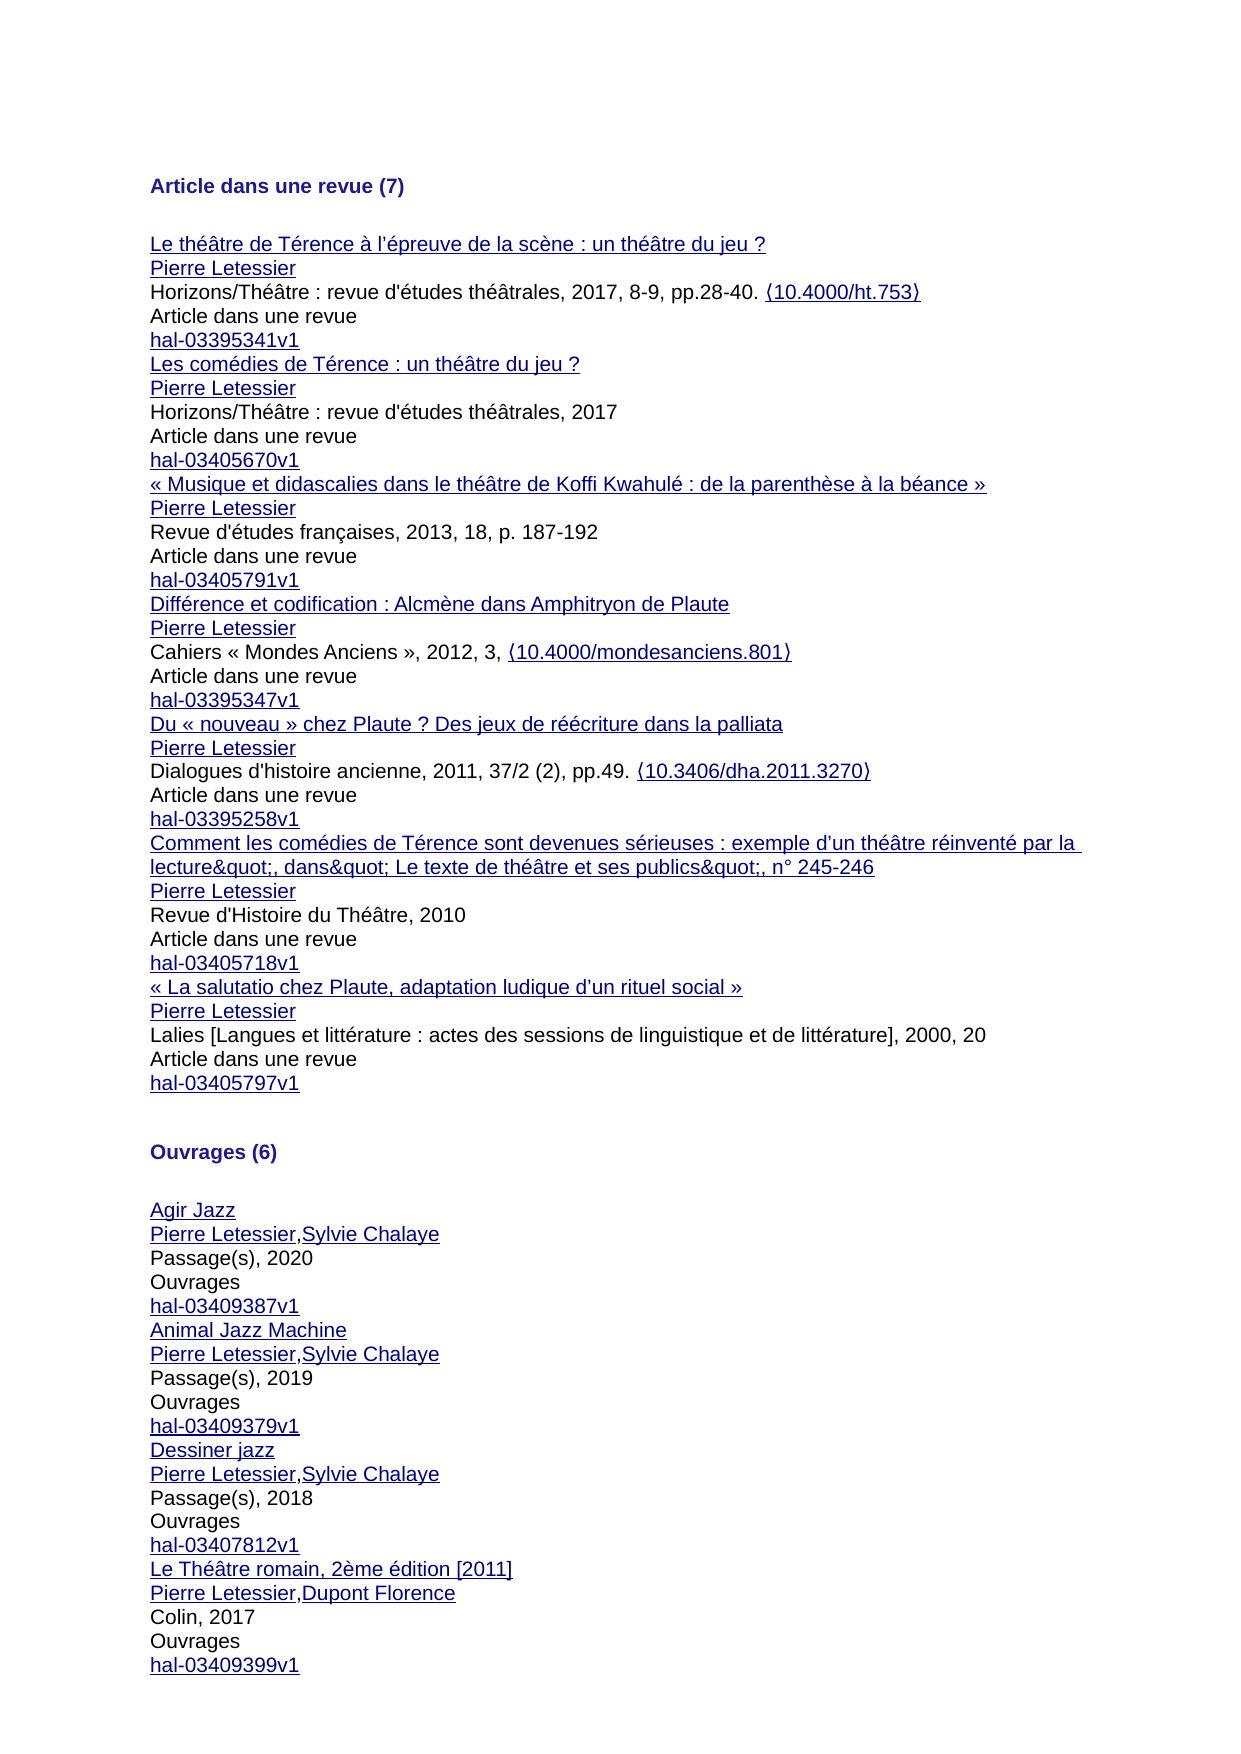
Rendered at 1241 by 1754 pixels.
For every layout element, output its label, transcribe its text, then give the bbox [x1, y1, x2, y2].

table_cell Les comédies de Térence : un théâtre du jeu ? Pierre Letessier Horizons/Théâtre : revue d'études théâtrales, 2017 Article dans une revue hal-03405670v1 [150, 352, 1090, 472]
table_cell Le Théâtre romain, 2ème édition [2011] Pierre Letessier,Dupont Florence Colin, 2017 Ouvrages hal-03409399v1 [150, 1557, 1090, 1677]
table_cell « Musique et didascalies dans le théâtre de Koffi Kwahulé : de la parenthèse à la béance » Pierre Letessier Revue d'études françaises, 2013, 18, p. 187-192 Article dans une revue hal-03405791v1 [150, 472, 1090, 592]
subtitle Ouvrages (6) [150, 1139, 1090, 1163]
table_header Agir Jazz Pierre Letessier,Sylvie Chalaye Passage(s), 2020 Ouvrages hal-03409387v1 [150, 1198, 1090, 1318]
table_cell « La salutatio chez Plaute, adaptation ludique d’un rituel social » Pierre Letessier Lalies [Langues et littérature : actes des sessions de linguistique et de littérature], 2000, 20 Article dans une revue hal-03405797v1 [150, 975, 1090, 1095]
table_header Le théâtre de Térence à l’épreuve de la scène : un théâtre du jeu ? Pierre Letessier Horizons/Théâtre : revue d'études théâtrales, 2017, 8-9, pp.28-40. ⟨10.4000/ht.753⟩ Article dans une revue hal-03395341v1 [150, 232, 1090, 352]
table_cell Du « nouveau » chez Plaute ? Des jeux de réécriture dans la palliata Pierre Letessier Dialogues d'histoire ancienne, 2011, 37/2 (2), pp.49. ⟨10.3406/dha.2011.3270⟩ Article dans une revue hal-03395258v1 [150, 711, 1090, 831]
table_cell Différence et codification : Alcmène dans Amphitryon de Plaute Pierre Letessier Cahiers « Mondes Anciens », 2012, 3, ⟨10.4000/mondesanciens.801⟩ Article dans une revue hal-03395347v1 [150, 592, 1090, 711]
table_cell Comment les comédies de Térence sont devenues sérieuses : exemple d’un théâtre réinventé par la lecture&quot;, dans&quot; Le texte de théâtre et ses publics&quot;, n° 245-246 Pierre Letessier Revue d'Histoire du Théâtre, 2010 Article dans une revue hal-03405718v1 [150, 831, 1090, 975]
subtitle Article dans une revue (7) [150, 174, 1090, 198]
table_cell Animal Jazz Machine Pierre Letessier,Sylvie Chalaye Passage(s), 2019 Ouvrages hal-03409379v1 [150, 1318, 1090, 1437]
table_cell Dessiner jazz Pierre Letessier,Sylvie Chalaye Passage(s), 2018 Ouvrages hal-03407812v1 [150, 1438, 1090, 1557]
